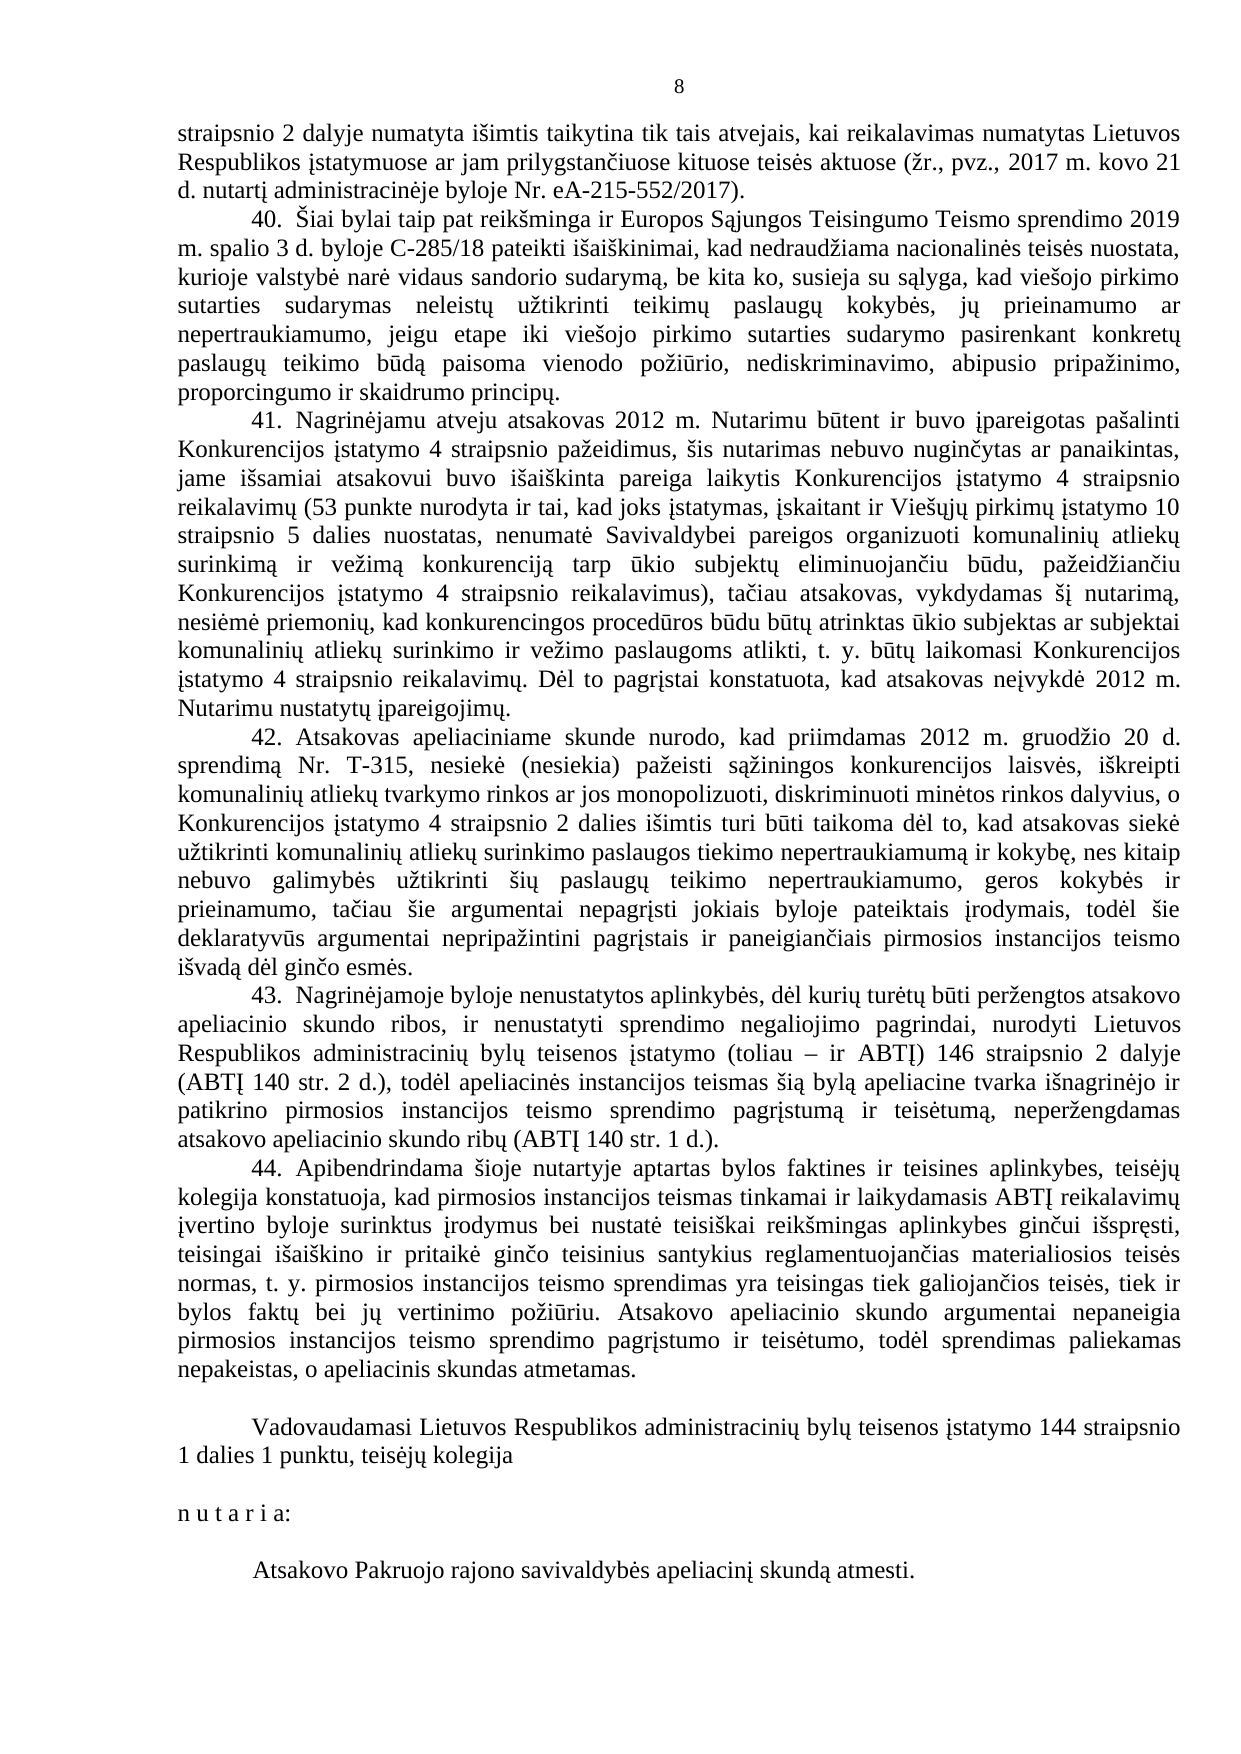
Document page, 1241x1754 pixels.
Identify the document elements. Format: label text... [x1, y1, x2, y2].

text n u t a r i a: [177, 1498, 1181, 1527]
text 41. Nagrinėjamu atveju atsakovas 2012 m. Nutarimu būtent ir buvo įpareigotas pašalinti Konkurencijos įstatymo 4 straipsnio pažeidimus, šis nutarimas nebuvo nuginčytas ar panaikintas, jame išsamiai atsakovui buvo išaiškinta pareiga laikytis Konkurencijos įstatymo 4 straipsnio reikalavimų (53 punkte nurodyta ir tai, kad joks įstatymas, įskaitant ir Viešųjų pirkimų įstatymo 10 straipsnio 5 dalies nuostatas, nenumatė Savivaldybei pareigos organizuoti komunalinių atliekų surinkimą ir vežimą konkurenciją tarp ūkio subjektų eliminuojančiu būdu, pažeidžiančiu Konkurencijos įstatymo 4 straipsnio reikalavimus), tačiau atsakovas, vykdydamas šį nutarimą, nesiėmė priemonių, kad konkurencingos procedūros būdu būtų atrinktas ūkio subjektas ar subjektai komunalinių atliekų surinkimo ir vežimo paslaugoms atlikti, t. y. būtų laikomasi Konkurencijos įstatymo 4 straipsnio reikalavimų. Dėl to pagrįstai konstatuota, kad atsakovas neįvykdė 2012 m. Nutarimu nustatytų įpareigojimų. [177, 406, 1181, 722]
text 42. Atsakovas apeliaciniame skunde nurodo, kad priimdamas 2012 m. gruodžio 20 d. sprendimą Nr. T-315, nesiekė (nesiekia) pažeisti sąžiningos konkurencijos laisvės, iškreipti komunalinių atliekų tvarkymo rinkos ar jos monopolizuoti, diskriminuoti minėtos rinkos dalyvius, o Konkurencijos įstatymo 4 straipsnio 2 dalies išimtis turi būti taikoma dėl to, kad atsakovas siekė užtikrinti komunalinių atliekų surinkimo paslaugos tiekimo nepertraukiamumą ir kokybę, nes kitaip nebuvo galimybės užtikrinti šių paslaugų teikimo nepertraukiamumo, geros kokybės ir prieinamumo, tačiau šie argumentai nepagrįsti jokiais byloje pateiktais įrodymais, todėl šie deklaratyvūs argumentai nepripažintini pagrįstais ir paneigiančiais pirmosios instancijos teismo išvadą dėl ginčo esmės. [177, 722, 1181, 981]
text 44. Apibendrindama šioje nutartyje aptartas bylos faktines ir teisines aplinkybes, teisėjų kolegija konstatuoja, kad pirmosios instancijos teismas tinkamai ir laikydamasis ABTĮ reikalavimų įvertino byloje surinktus įrodymus bei nustatė teisiškai reikšmingas aplinkybes ginčui išspręsti, teisingai išaiškino ir pritaikė ginčo teisinius santykius reglamentuojančias materialiosios teisės normas, t. y. pirmosios instancijos teismo sprendimas yra teisingas tiek galiojančios teisės, tiek ir bylos faktų bei jų vertinimo požiūriu. Atsakovo apeliacinio skundo argumentai nepaneigia pirmosios instancijos teismo sprendimo pagrįstumo ir teisėtumo, todėl sprendimas paliekamas nepakeistas, o apeliacinis skundas atmetamas. [177, 1153, 1181, 1383]
text 40. Šiai bylai taip pat reikšminga ir Europos Sąjungos Teisingumo Teismo sprendimo 2019 m. spalio 3 d. byloje C-285/18 pateikti išaiškinimai, kad nedraudžiama nacionalinės teisės nuostata, kurioje valstybė narė vidaus sandorio sudarymą, be kita ko, susieja su sąlyga, kad viešojo pirkimo sutarties sudarymas neleistų užtikrinti teikimų paslaugų kokybės, jų prieinamumo ar nepertraukiamumo, jeigu etape iki viešojo pirkimo sutarties sudarymo pasirenkant konkretų paslaugų teikimo būdą paisoma vienodo požiūrio, nediskriminavimo, abipusio pripažinimo, proporcingumo ir skaidrumo principų. [177, 204, 1181, 406]
text 43. Nagrinėjamoje byloje nenustatytos aplinkybės, dėl kurių turėtų būti peržengtos atsakovo apeliacinio skundo ribos, ir nenustatyti sprendimo negaliojimo pagrindai, nurodyti Lietuvos Respublikos administracinių bylų teisenos įstatymo (toliau – ir ABTĮ) 146 straipsnio 2 dalyje (ABTĮ 140 str. 2 d.), todėl apeliacinės instancijos teismas šią bylą apeliacine tvarka išnagrinėjo ir patikrino pirmosios instancijos teismo sprendimo pagrįstumą ir teisėtumą, neperžengdamas atsakovo apeliacinio skundo ribų (ABTĮ 140 str. 1 d.). [177, 981, 1181, 1153]
text Atsakovo Pakruojo rajono savivaldybės apeliacinį skundą atmesti. [177, 1556, 1181, 1584]
text straipsnio 2 dalyje numatyta išimtis taikytina tik tais atvejais, kai reikalavimas numatytas Lietuvos Respublikos įstatymuose ar jam prilygstančiuose kituose teisės aktuose (žr., pvz., 2017 m. kovo 21 d. nutartį administracinėje byloje Nr. eA-215-552/2017). [177, 118, 1181, 204]
text Vadovaudamasi Lietuvos Respublikos administracinių bylų teisenos įstatymo 144 straipsnio 1 dalies 1 punktu, teisėjų kolegija [177, 1412, 1180, 1469]
